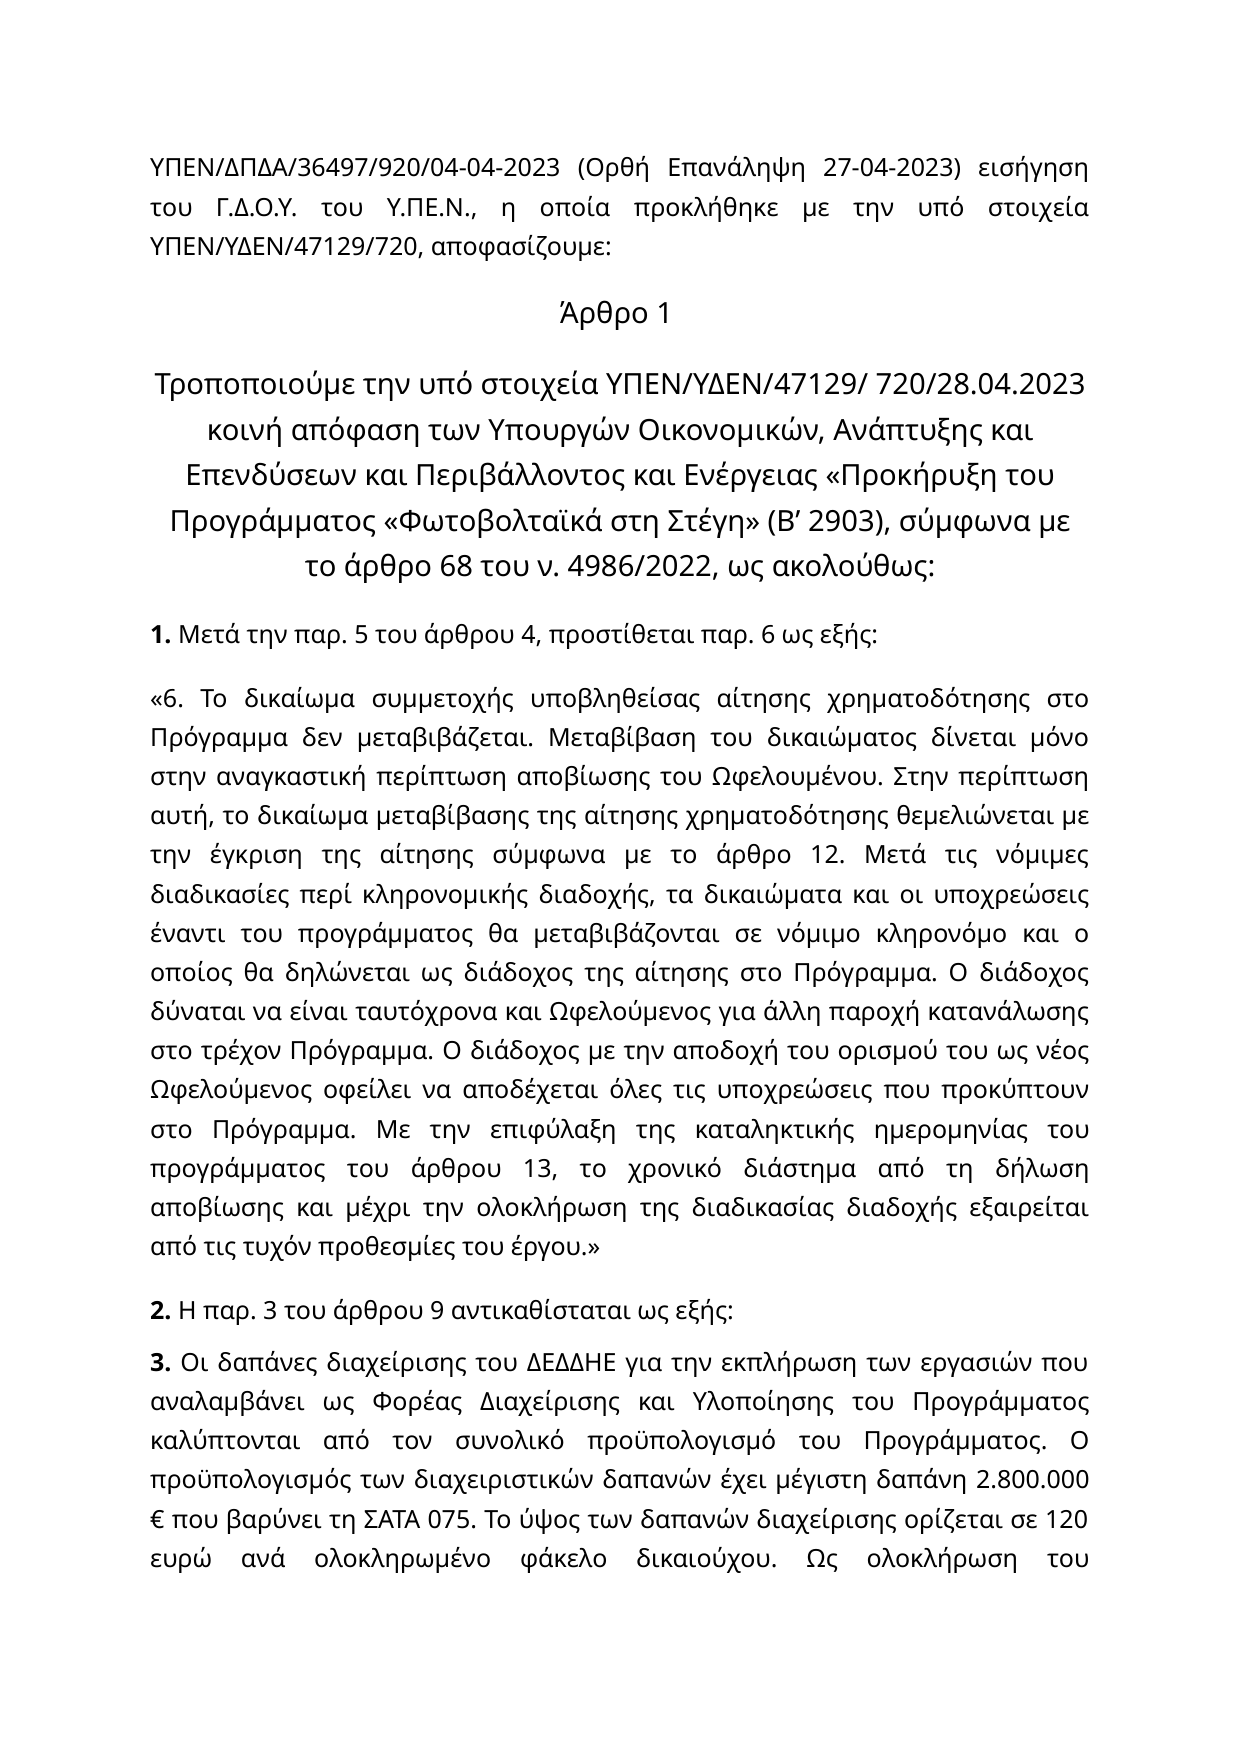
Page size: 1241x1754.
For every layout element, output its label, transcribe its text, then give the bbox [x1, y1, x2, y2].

text «6. Το δικαίωμα συμμετοχής υποβληθείσας αίτησης χρηματοδότησης στο Πρόγραμμα δεν μεταβιβάζεται. Μεταβίβαση του δικαιώματος δίνεται μόνο στην αναγκαστική περίπτωση αποβίωσης του Ωφελουμένου. Στην περίπτωση αυτή, το δικαίωμα μεταβίβασης της αίτησης χρηματοδότησης θεμελιώνεται με την έγκριση της αίτησης σύμφωνα με το άρθρο 12. Μετά τις νόμιμες διαδικασίες περί κληρονομικής διαδοχής, τα δικαιώματα και οι υποχρεώσεις έναντι του προγράμματος θα μεταβιβάζονται σε νόμιμο κληρονόμο και ο οποίος θα δηλώνεται ως διάδοχος της αίτησης στο Πρόγραμμα. Ο διάδοχος δύναται να είναι ταυτόχρονα και Ωφελούμενος για άλλη παροχή κατανάλωσης στο τρέχον Πρόγραμμα. Ο διάδοχος με την αποδοχή του ορισμού του ως νέος Ωφελούμενος οφείλει να αποδέχεται όλες τις υποχρεώσεις που προκύπτουν στο Πρόγραμμα. Με την επιφύλαξη της καταληκτικής ημερομηνίας του προγράμματος του άρθρου 13, το χρονικό διάστημα από τη δήλωση αποβίωσης και μέχρι την ολοκλήρωση της διαδικασίας διαδοχής εξαιρείται από τις τυχόν προθεσμίες του έργου.» [150, 680, 1090, 1263]
subtitle Τροποποιούμε την υπό στοιχεία ΥΠΕΝ/ΥΔΕΝ/47129/ 720/28.04.2023 κοινή απόφαση των Υπουργών Οικονομικών, Ανάπτυξης και Επενδύσεων και Περιβάλλοντος και Ενέργειας «Προκήρυξη του Προγράμματος «Φωτοβολταϊκά στη Στέγη» (Β’ 2903), σύμφωνα με το άρθρο 68 του ν. 4986/2022, ως ακολούθως: [150, 363, 1090, 585]
subtitle Άρθρο 1 [150, 292, 1090, 332]
text 1. Μετά την παρ. 5 του άρθρου 4, προστίθεται παρ. 6 ως εξής: [150, 616, 1090, 650]
text 3. Οι δαπάνες διαχείρισης του ΔΕΔΔΗΕ για την εκπλήρωση των εργασιών που αναλαμβάνει ως Φορέας Διαχείρισης και Υλοποίησης του Προγράμματος καλύπτονται από τον συνολικό προϋπολογισμό του Προγράμματος. Ο προϋπολογισμός των διαχειριστικών δαπανών έχει μέγιστη δαπάνη 2.800.000 € που βαρύνει τη ΣΑΤΑ 075. Το ύψος των δαπανών διαχείρισης ορίζεται σε 120 ευρώ ανά ολοκληρωμένο φάκελο δικαιούχου. Ως ολοκλήρωση του [150, 1344, 1090, 1574]
text ΥΠΕΝ/ΔΠΔΑ/36497/920/04-04-2023 (Ορθή Επανάληψη 27-04-2023) εισήγηση του Γ.Δ.Ο.Υ. του Υ.ΠΕ.Ν., η οποία προκλήθηκε με την υπό στοιχεία ΥΠΕΝ/ΥΔΕΝ/47129/720, αποφασίζουμε: [150, 150, 1090, 262]
text 2. Η παρ. 3 του άρθρου 9 αντικαθίσταται ως εξής: [150, 1293, 1090, 1327]
